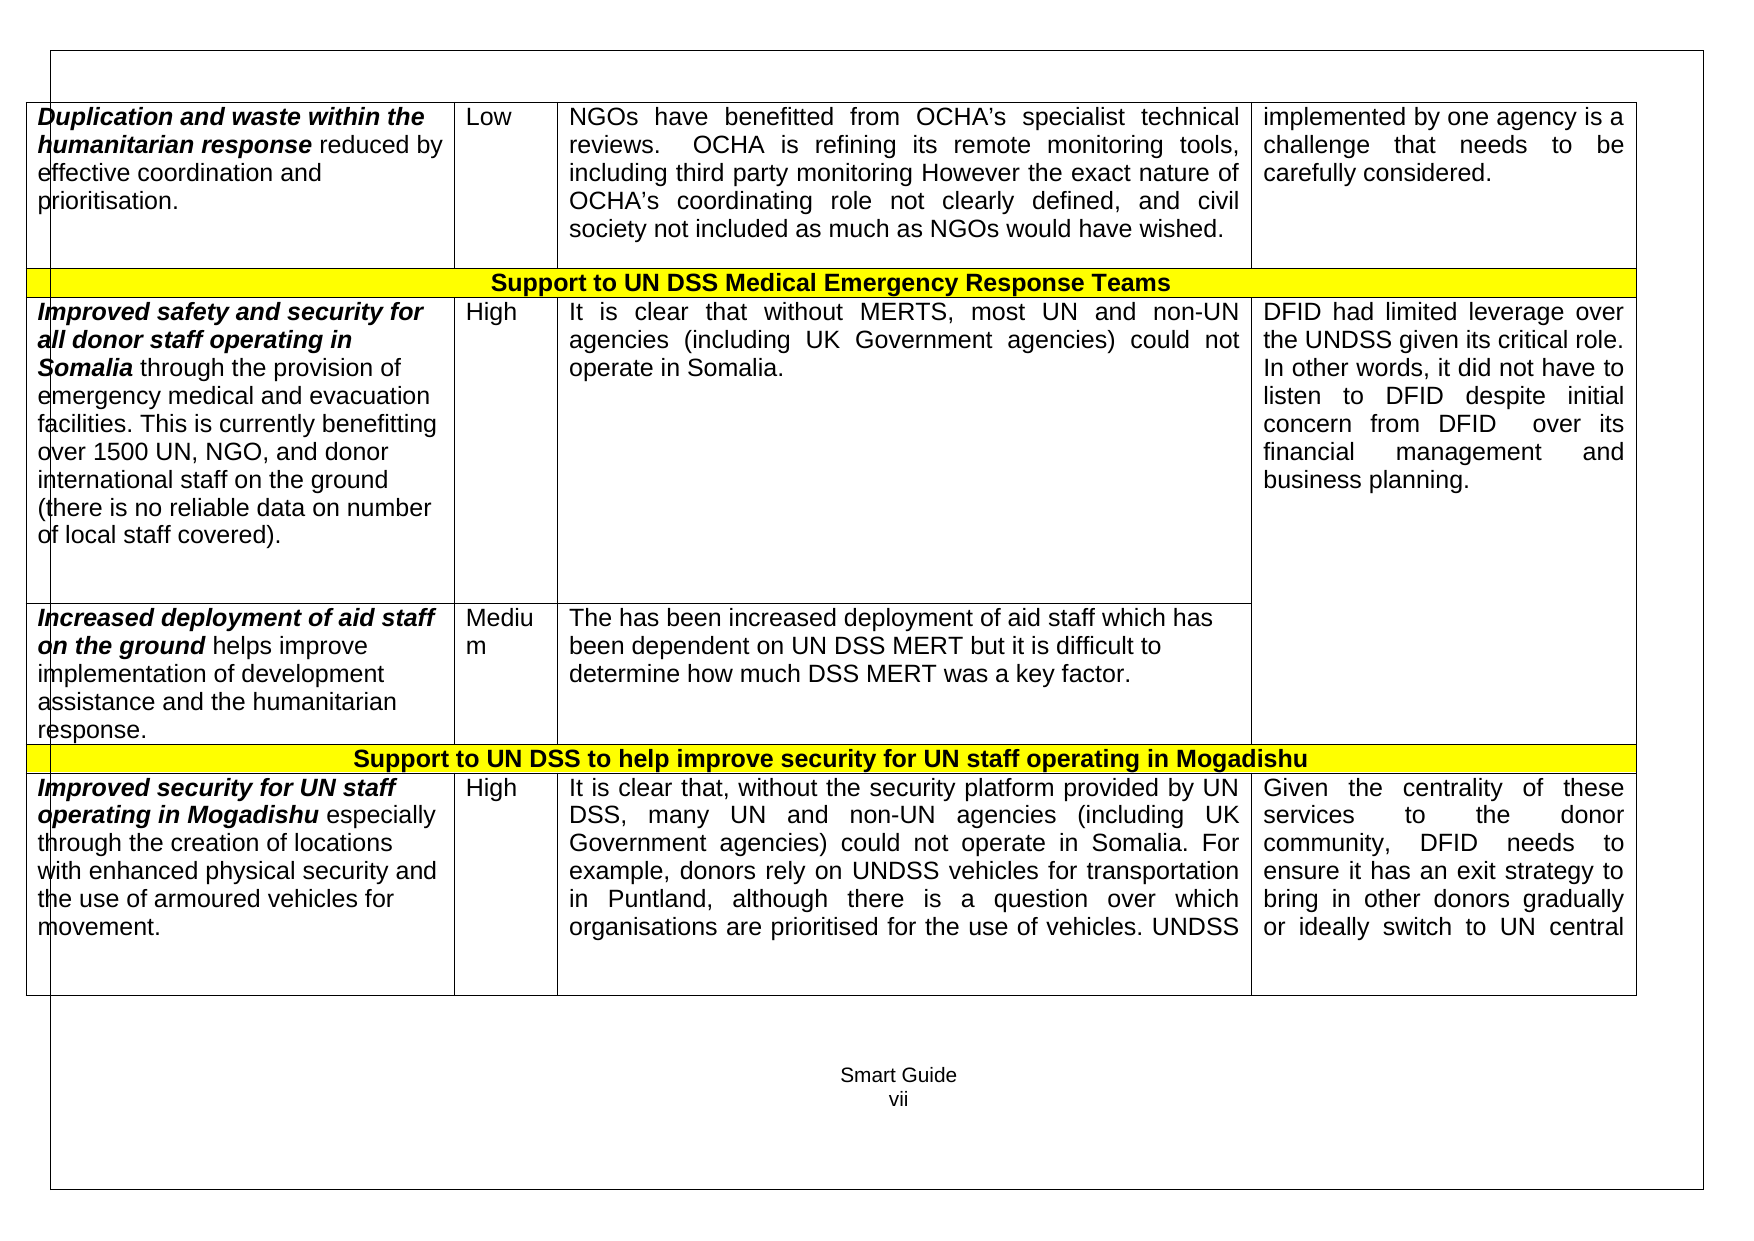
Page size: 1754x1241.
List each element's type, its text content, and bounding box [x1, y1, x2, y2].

table_cell The has been increased deployment of aid staff which has been dependent on UN DSS MERT but it is difficult to determine how much DSS MERT was a key factor. [558, 604, 1251, 743]
table_cell Improved security for UN staff operating in Mogadishu especially through the creation of locations with enhanced physical security and the use of armoured vehicles for movement. [27, 774, 50, 994]
table_cell Low [455, 103, 557, 268]
table_cell Duplication and waste within the humanitarian response reduced by effective coordination and prioritisation. [27, 103, 50, 268]
table_cell Improved security for UN staff operating in Mogadishu especially through the creation of locations with enhanced physical security and the use of armoured vehicles for movement. [51, 774, 454, 994]
table_cell Improved safety and security for all donor staff operating in Somalia through the provision of emergency medical and evacuation facilities. This is currently benefitting over 1500 UN, NGO, and donor international staff on the ground (there is no reliable data on number of local staff covered). [51, 298, 454, 603]
table_cell Medium [455, 604, 557, 743]
table_cell It is clear that, without the security platform provided by UN DSS, many UN and non-UN agencies (including UK Government agencies) could not operate in Somalia. For example, donors rely on UNDSS vehicles for transportation in Puntland, although there is a question over which organisations are prioritised for the use of vehicles. UNDSS [558, 774, 1251, 994]
table_cell Support to UN DSS Medical Emergency Response Teams [51, 269, 1636, 297]
table_cell Improved safety and security for all donor staff operating in Somalia through the provision of emergency medical and evacuation facilities. This is currently benefitting over 1500 UN, NGO, and donor international staff on the ground (there is no reliable data on number of local staff covered). [27, 298, 50, 603]
table_cell Increased deployment of aid staff on the ground helps improve implementation of development assistance and the humanitarian response. [51, 604, 454, 743]
table_cell Duplication and waste within the humanitarian response reduced by effective coordination and prioritisation. [51, 103, 454, 268]
table_cell Support to UN DSS to help improve security for UN staff operating in Mogadishu [51, 745, 1636, 772]
table_cell Increased deployment of aid staff on the ground helps improve implementation of development assistance and the humanitarian response. [27, 604, 50, 743]
table_cell Given the centrality of these services to the donor community, DFID needs to ensure it has an exit strategy to bring in other donors gradually or ideally switch to UN central [1252, 774, 1636, 994]
table_cell High [455, 774, 557, 994]
table_cell NGOs have benefitted from OCHA’s specialist technical reviews. OCHA is refining its remote monitoring tools, including third party monitoring However the exact nature of OCHA’s coordinating role not clearly defined, and civil society not included as much as NGOs would have wished. [558, 103, 1251, 268]
table_cell implemented by one agency is a challenge that needs to be carefully considered. [1252, 103, 1636, 268]
table_cell It is clear that without MERTS, most UN and non-UN agencies (including UK Government agencies) could not operate in Somalia. [558, 298, 1251, 603]
table_cell High [455, 298, 557, 603]
table_cell DFID had limited leverage over the UNDSS given its critical role. In other words, it did not have to listen to DFID despite initial concern from DFID over its financial management and business planning. [1252, 298, 1636, 743]
